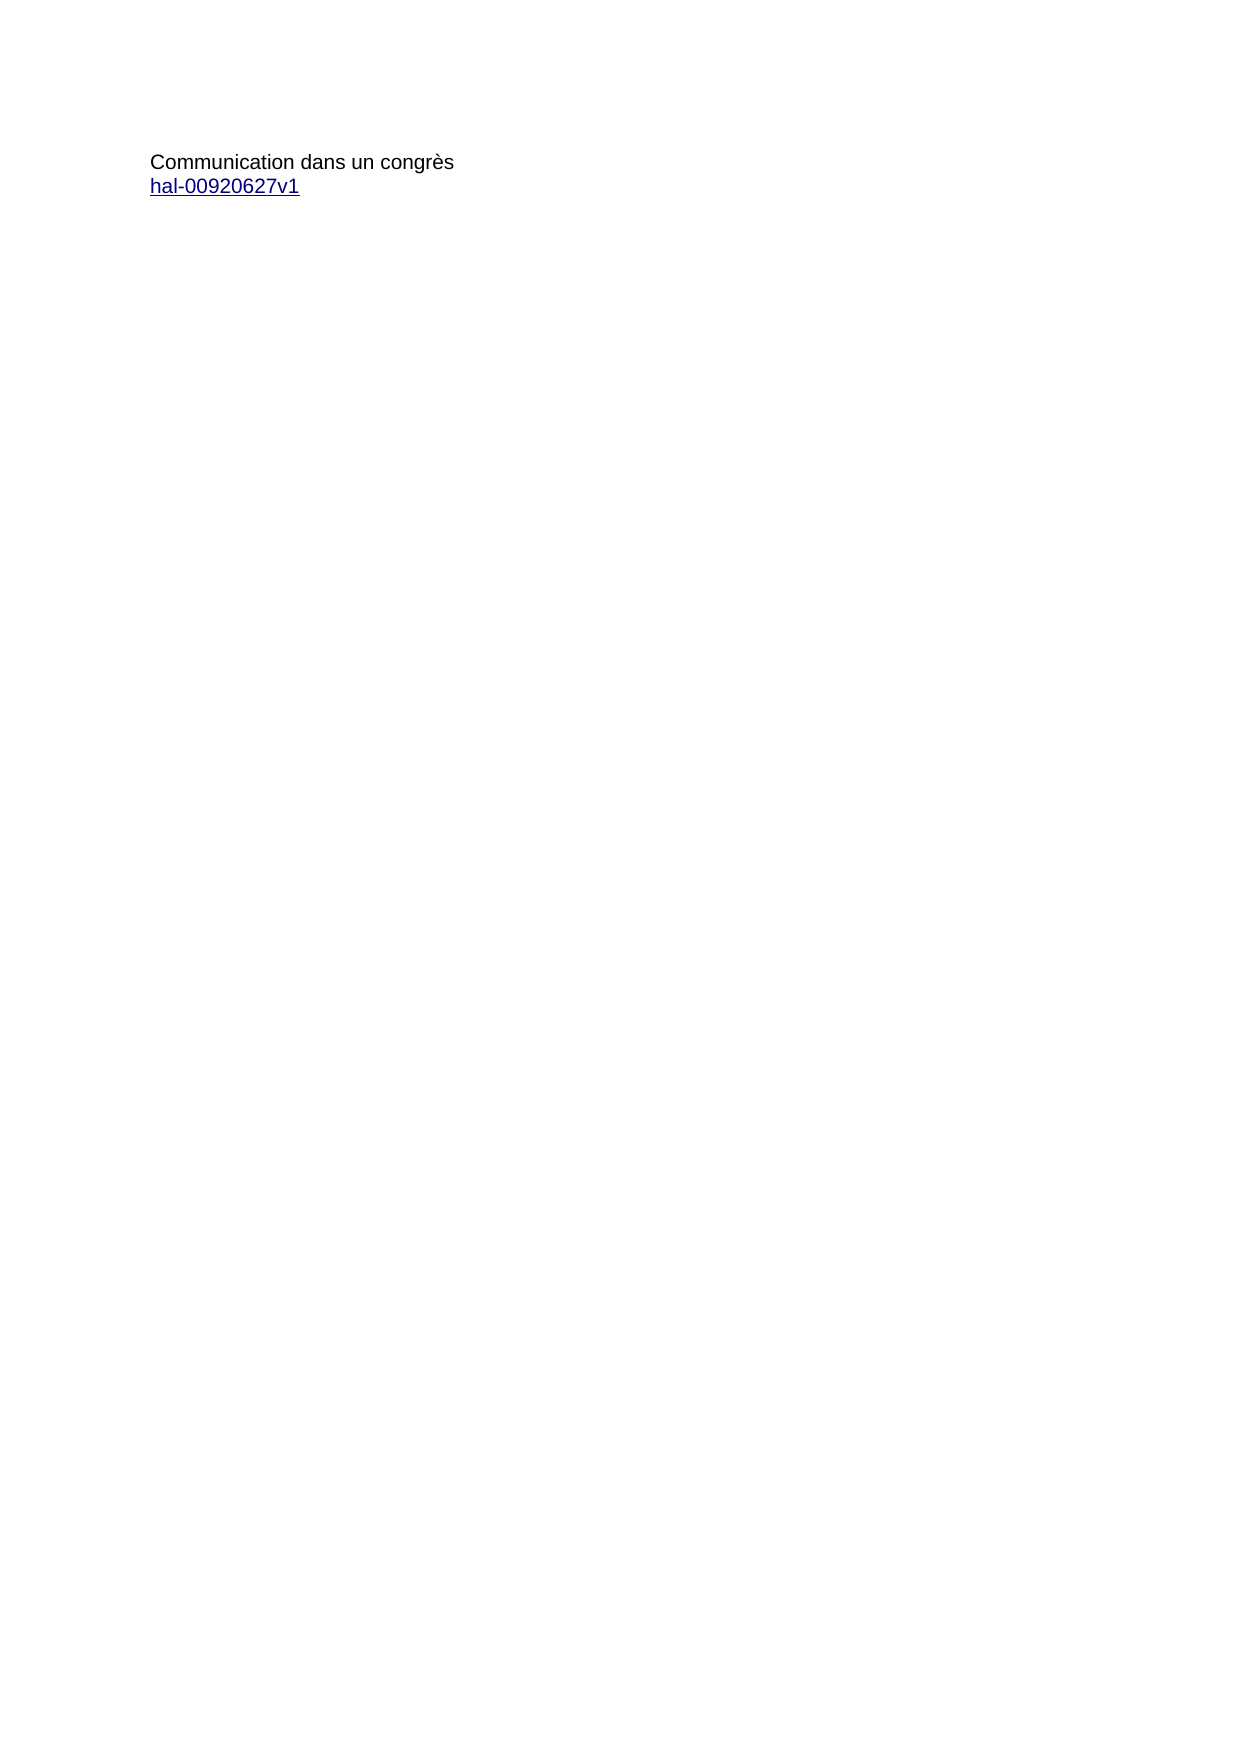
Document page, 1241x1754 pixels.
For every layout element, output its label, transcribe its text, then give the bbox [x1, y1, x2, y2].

table_cell Communication dans un congrès hal-00920627v1 [150, 150, 1090, 198]
